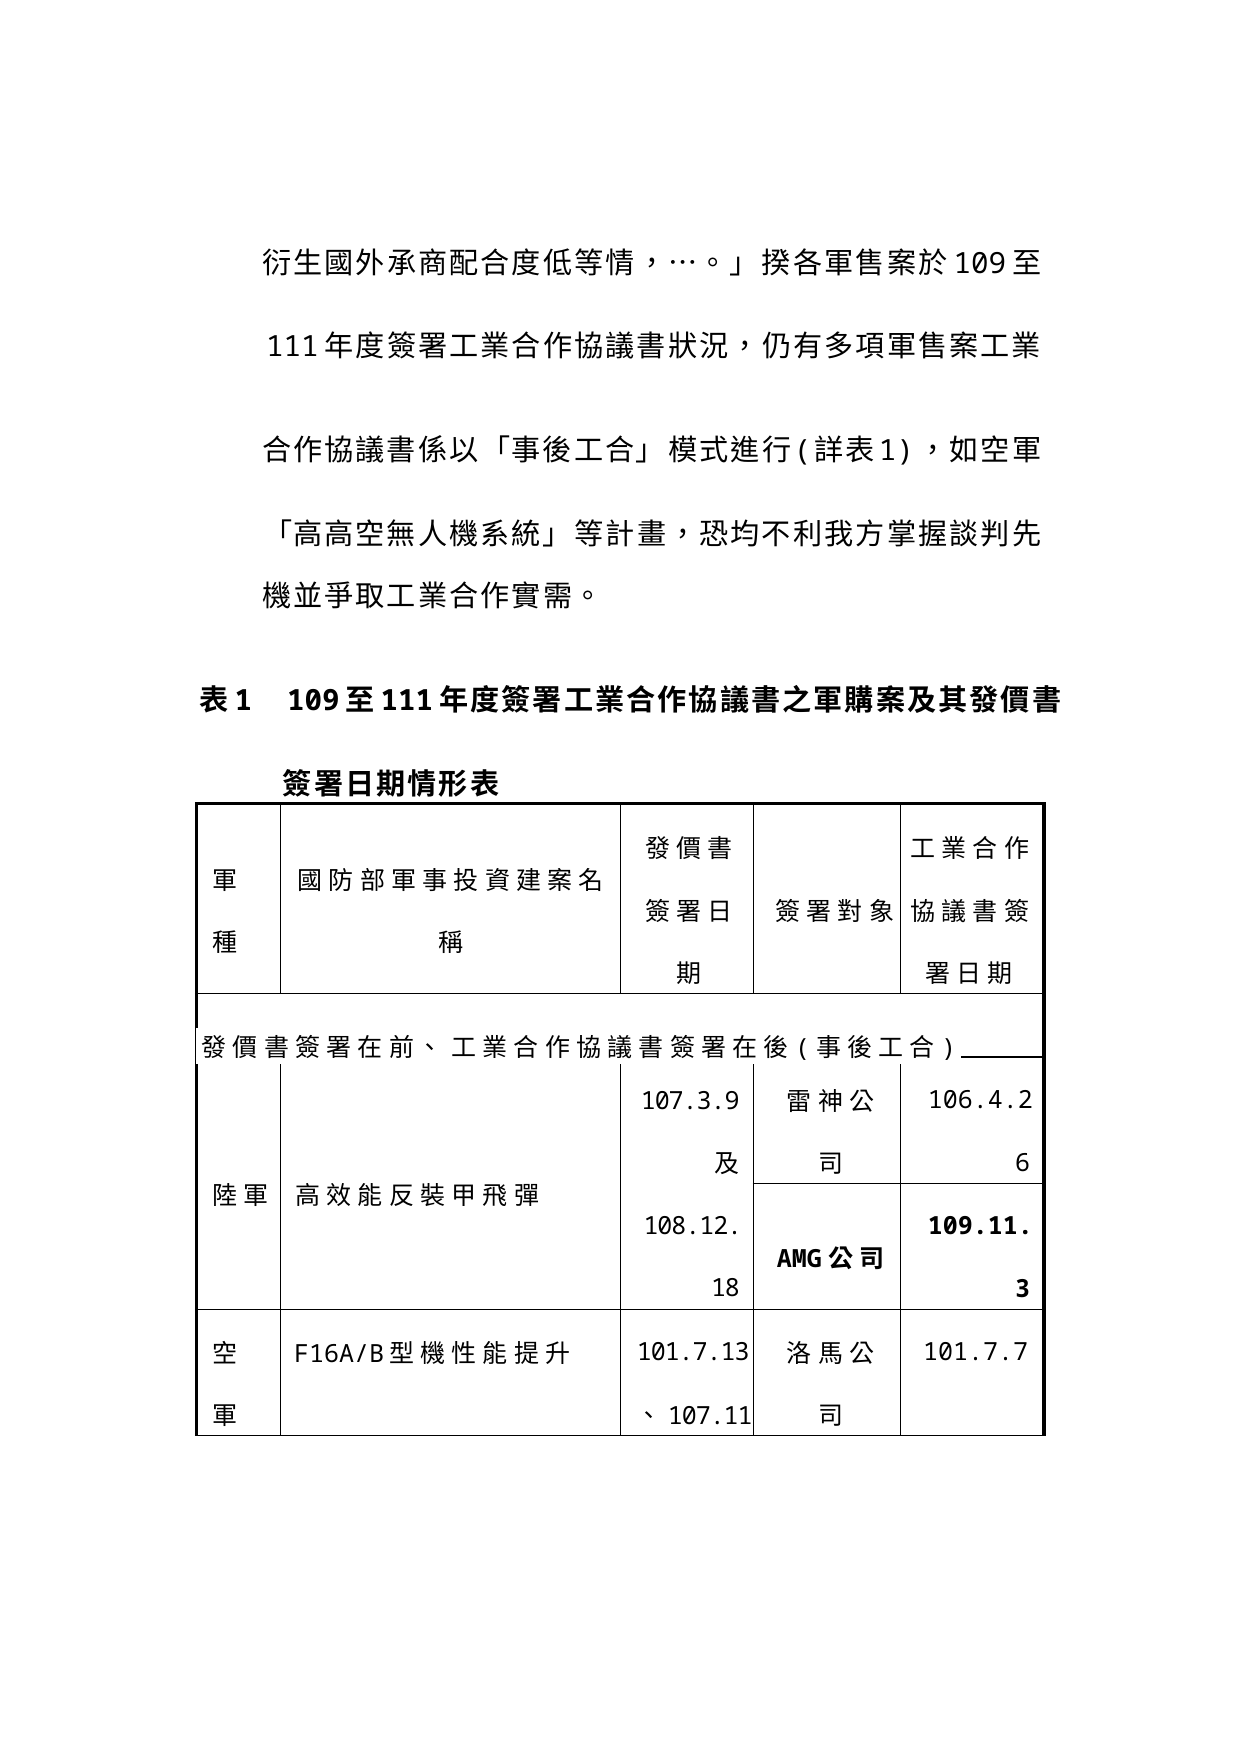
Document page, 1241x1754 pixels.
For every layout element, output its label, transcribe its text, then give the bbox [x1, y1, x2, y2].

table_cell 陸軍 [198, 1058, 280, 1308]
table_cell 107.3.9及108.12.18 [621, 1058, 753, 1308]
table_header 軍種 [198, 805, 280, 993]
table_cell AMG公司 [754, 1184, 900, 1308]
table_cell 106.4.26 [901, 1058, 1042, 1182]
table_cell 101.7.13、107.11 [621, 1310, 753, 1434]
table_cell 洛馬公司 [754, 1310, 900, 1434]
table_cell F16A/B型機性能提升 [281, 1310, 620, 1434]
table_header 工業合作協議書簽署日期 [901, 805, 1042, 993]
table_cell 雷神公司 [754, 1058, 900, 1182]
table_cell 109.11.3 [901, 1184, 1042, 1308]
table_header 簽署對象 [754, 805, 900, 993]
table_cell 發價書簽署在前、工業合作協議書簽署在後(事後工合) [198, 994, 1042, 1056]
table_cell 高效能反裝甲飛彈 [281, 1058, 620, 1308]
table_cell 空軍 [198, 1310, 280, 1434]
table_header 國防部軍事投資建案名稱 [281, 805, 620, 993]
table_header 發價書簽署日期 [621, 805, 753, 993]
text 依國防部99年令頒國防部工業合作作業規定第10點規定略以，軍品採購循軍售途徑進行者，在不影響國軍軍事投資建案計畫執行進度之前提下，國軍相關單位，需俟經濟部與外商簽妥工業合作協議書後，依據經濟部工業合作推動小組提供外商已簽署工業合作協議書確認函之原則，辦理發價書（LOA）簽署。監察院曾於105年度針對「國防採購案工業合作執行成效檢討」進行專案調查並指陳：「我國軍售案辦理工業合作，原則應採『事前工合』，實務上卻係『事後工合』，詎『事後工合』之談判彈性，反遭評淪為配合美商沖銷之用，…。」、「…詎國軍相關單位大量引用該點但書『於不影響國軍軍事投資建案計畫執行進度之前提下』，致使85%之案件均採『事後工合』，衍生國外承商配合度低等情，…。」揆各軍售案於109至111年度簽署工業合作協議書狀況，仍有多項軍售案工業合作協議書係以「事後工合」模式進行(詳表1)，如空軍「高高空無人機系統」等計畫，恐均不利我方掌握談判先機並爭取工業合作實需。 [251, 177, 1063, 615]
text 表1 109至111年度簽署工業合作協議書之軍購案及其發價書簽署日期情形表 [192, 615, 1063, 802]
table_cell 101.7.7 [901, 1310, 1042, 1434]
